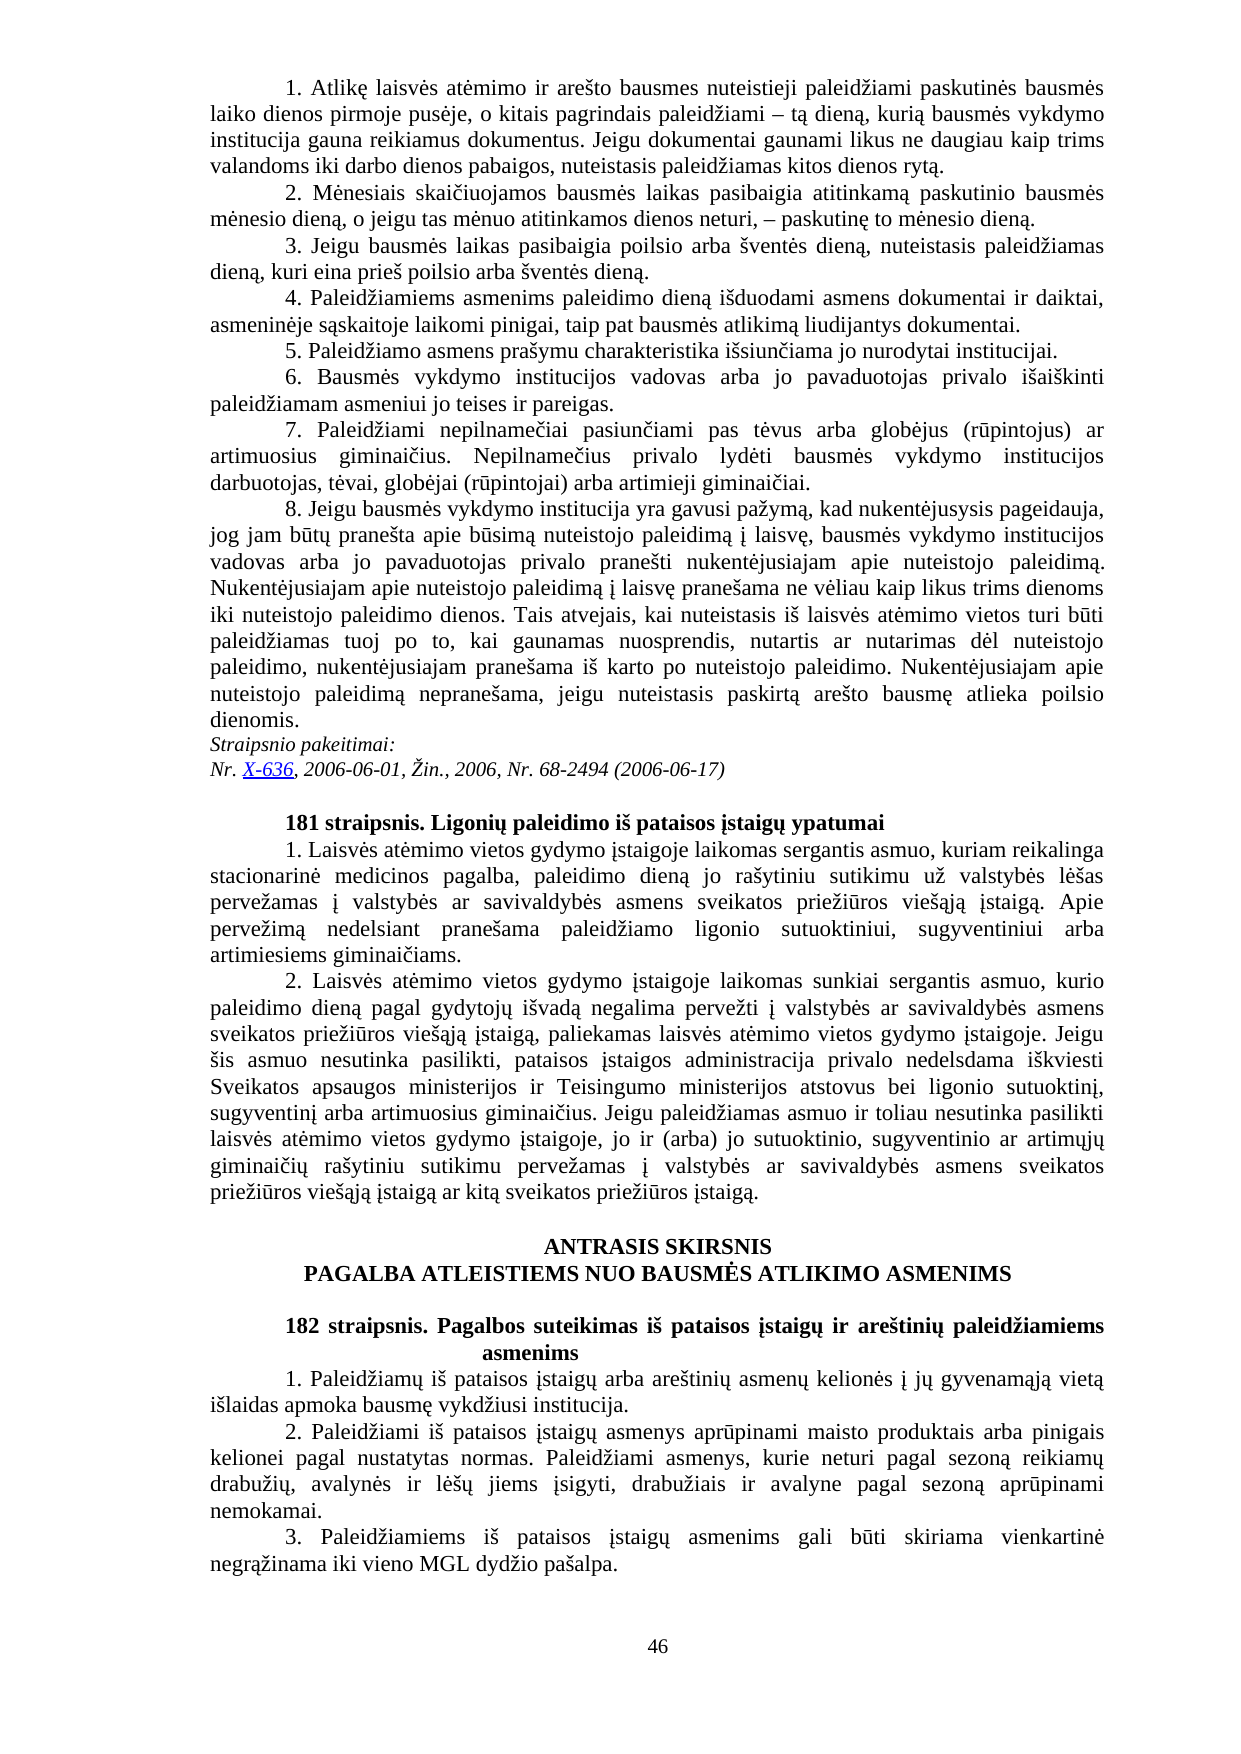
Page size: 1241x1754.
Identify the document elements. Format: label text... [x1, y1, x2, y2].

text 1. Paleidžiamų iš pataisos įstaigų arba areštinių asmenų kelionės į jų gyvenamąją vietą išlaidas apmoka bausmę vykdžiusi institucija. [210, 1365, 1106, 1418]
text 6. Bausmės vykdymo institucijos vadovas arba jo pavaduotojas privalo išaiškinti paleidžiamam asmeniui jo teises ir pareigas. [210, 363, 1106, 416]
text 2. Mėnesiais skaičiuojamos bausmės laikas pasibaigia atitinkamą paskutinio bausmės mėnesio dieną, o jeigu tas mėnuo atitinkamos dienos neturi, – paskutinę to mėnesio dieną. [210, 179, 1106, 232]
text 2. Paleidžiami iš pataisos įstaigų asmenys aprūpinami maisto produktais arba pinigais kelionei pagal nustatytas normas. Paleidžiami asmenys, kurie neturi pagal sezoną reikiamų drabužių, avalynės ir lėšų jiems įsigyti, drabužiais ir avalyne pagal sezoną aprūpinami nemokamai. [210, 1418, 1106, 1523]
text 1. Atlikę laisvės atėmimo ir arešto bausmes nuteistieji paleidžiami paskutinės bausmės laiko dienos pirmoje pusėje, o kitais pagrindais paleidžiami – tą dieną, kurią bausmės vykdymo institucija gauna reikiamus dokumentus. Jeigu dokumentai gaunami likus ne daugiau kaip trims valandoms iki darbo dienos pabaigos, nuteistasis paleidžiamas kitos dienos rytą. [210, 73, 1106, 179]
text 2. Laisvės atėmimo vietos gydymo įstaigoje laikomas sunkiai sergantis asmuo, kurio paleidimo dieną pagal gydytojų išvadą negalima pervežti į valstybės ar savivaldybės asmens sveikatos priežiūros viešąją įstaigą, paliekamas laisvės atėmimo vietos gydymo įstaigoje. Jeigu šis asmuo nesutinka pasilikti, pataisos įstaigos administracija privalo nedelsdama iškviesti Sveikatos apsaugos ministerijos ir Teisingumo ministerijos atstovus bei ligonio sutuoktinį, sugyventinį arba artimuosius giminaičius. Jeigu paleidžiamas asmuo ir toliau nesutinka pasilikti laisvės atėmimo vietos gydymo įstaigoje, jo ir (arba) jo sutuoktinio, sugyventinio ar artimųjų giminaičių rašytiniu sutikimu pervežamas į valstybės ar savivaldybės asmens sveikatos priežiūros viešąją įstaigą ar kitą sveikatos priežiūros įstaigą. [210, 967, 1106, 1204]
text 5. Paleidžiamo asmens prašymu charakteristika išsiunčiama jo nurodytai institucijai. [210, 337, 1106, 363]
text 8. Jeigu bausmės vykdymo institucija yra gavusi pažymą, kad nukentėjusysis pageidauja, jog jam būtų pranešta apie būsimą nuteistojo paleidimą į laisvę, bausmės vykdymo institucijos vadovas arba jo pavaduotojas privalo pranešti nukentėjusiajam apie nuteistojo paleidimą. Nukentėjusiajam apie nuteistojo paleidimą į laisvę pranešama ne vėliau kaip likus trims dienoms iki nuteistojo paleidimo dienos. Tais atvejais, kai nuteistasis iš laisvės atėmimo vietos turi būti paleidžiamas tuoj po to, kai gaunamas nuosprendis, nutartis ar nutarimas dėl nuteistojo paleidimo, nukentėjusiajam pranešama iš karto po nuteistojo paleidimo. Nukentėjusiajam apie nuteistojo paleidimą nepranešama, jeigu nuteistasis paskirtą arešto bausmę atlieka poilsio dienomis. [210, 495, 1106, 732]
text Nr. X-636, 2006-06-01, Žin., 2006, Nr. 68-2494 (2006-06-17) [210, 756, 1106, 781]
text 4. Paleidžiamiems asmenims paleidimo dieną išduodami asmens dokumentai ir daiktai, asmeninėje sąskaitoje laikomi pinigai, taip pat bausmės atlikimą liudijantys dokumentai. [210, 284, 1106, 337]
text pagalba atleistiems nuo bausmės atlikimo asmenims [210, 1260, 1106, 1286]
text Antrasis skirsnis [210, 1233, 1106, 1260]
text 1. Laisvės atėmimo vietos gydymo įstaigoje laikomas sergantis asmuo, kuriam reikalinga stacionarinė medicinos pagalba, paleidimo dieną jo rašytiniu sutikimu už valstybės lėšas pervežamas į valstybės ar savivaldybės asmens sveikatos priežiūros viešąją įstaigą. Apie pervežimą nedelsiant pranešama paleidžiamo ligonio sutuoktiniui, sugyventiniui arba artimiesiems giminaičiams. [210, 836, 1106, 967]
text Straipsnio pakeitimai: [210, 732, 1106, 756]
text 3. Paleidžiamiems iš pataisos įstaigų asmenims gali būti skiriama vienkartinė negrąžinama iki vieno MGL dydžio pašalpa. [210, 1523, 1106, 1576]
text 7. Paleidžiami nepilnamečiai pasiunčiami pas tėvus arba globėjus (rūpintojus) ar artimuosius giminaičius. Nepilnamečius privalo lydėti bausmės vykdymo institucijos darbuotojas, tėvai, globėjai (rūpintojai) arba artimieji giminaičiai. [210, 416, 1106, 495]
text 181 straipsnis. Ligonių paleidimo iš pataisos įstaigų ypatumai [210, 809, 1106, 836]
text 3. Jeigu bausmės laikas pasibaigia poilsio arba šventės dieną, nuteistasis paleidžiamas dieną, kuri eina prieš poilsio arba šventės dieną. [210, 232, 1106, 284]
text 182 straipsnis. Pagalbos suteikimas iš pataisos įstaigų ir areštinių paleidžiamiems asmenims [285, 1312, 1106, 1365]
